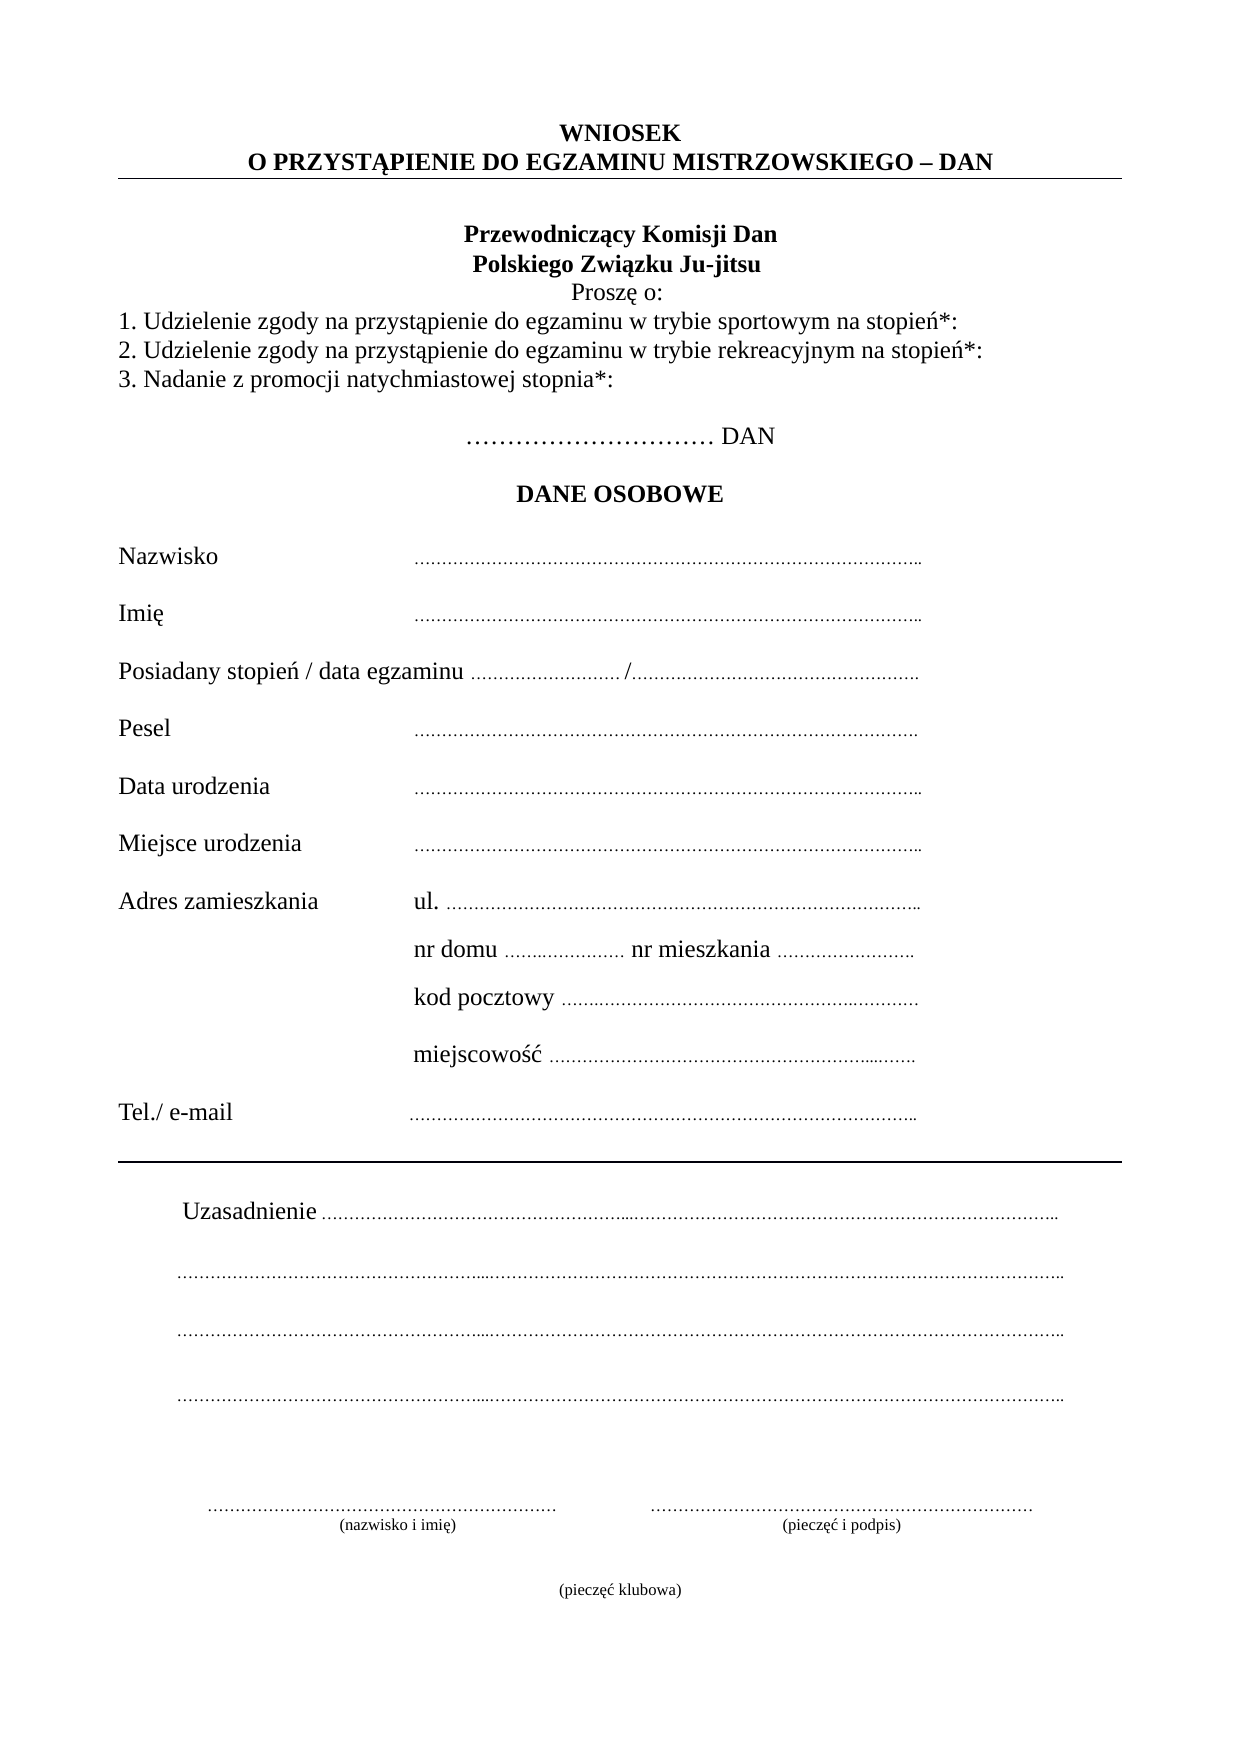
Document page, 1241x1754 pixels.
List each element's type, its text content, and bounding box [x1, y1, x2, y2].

text WNIOSEK [118, 118, 1122, 147]
text DANE OSOBOWE [118, 479, 1122, 507]
text Adres zamieszkania ul. ………………………………………………………………………….. [118, 886, 1122, 915]
text 3. Nadanie z promocji natychmiastowej stopnia*: [118, 364, 1122, 392]
text Proszę o: [118, 277, 1122, 306]
text ……………………………………………………… …………………………………………………………… [118, 1496, 1122, 1515]
text 1. Udzielenie zgody na przystąpienie do egzaminu w trybie sportowym na stopień*: [118, 306, 1122, 335]
text Uzasadnienie ………………………………………………...………………………………………………………………….. [118, 1196, 1122, 1225]
text (pieczęć klubowa) [118, 1579, 1122, 1599]
text nr domu …….…………… nr mieszkania ……………………. [118, 934, 1122, 963]
text O PRZYSTĄPIENIE DO EGZAMINU MISTRZOWSKIEGO – DAN [118, 147, 1122, 178]
text Tel./ e-mail ……………………………………………………………………………….. [118, 1097, 1122, 1126]
text ………………………………………………...………………………………………………………………………………………….. [118, 1386, 1122, 1405]
text miejscowość …………………………………………………...……. [339, 1039, 1122, 1068]
text Pesel ………………………………………………………………………………. [118, 713, 1122, 742]
text ………………………… DAN [118, 421, 1122, 450]
text ………………………………………………...………………………………………………………………………………………….. [118, 1263, 1122, 1282]
text Nazwisko ……………………………………………………………………………….. [118, 541, 1122, 570]
text Przewodniczący Komisji Dan [118, 215, 1122, 249]
text Polskiego Związku Ju-jitsu [118, 249, 1122, 277]
text ………………………………………………...………………………………………………………………………………………….. [118, 1321, 1122, 1340]
text kod pocztowy …….……………………………………….………… [118, 982, 1122, 1011]
text Miejsce urodzenia ……………………………………………………………………………….. [118, 828, 1122, 857]
text 2. Udzielenie zgody na przystąpienie do egzaminu w trybie rekreacyjnym na stopień*: [118, 335, 1122, 364]
text Posiadany stopień / data egzaminu ……………………… /……………………………………………. [118, 656, 1122, 685]
text Imię ……………………………………………………………………………….. [118, 598, 1122, 627]
text Data urodzenia ……………………………………………………………………………….. [118, 771, 1122, 800]
text (nazwisko i imię) (pieczęć i podpis) [118, 1515, 1122, 1534]
